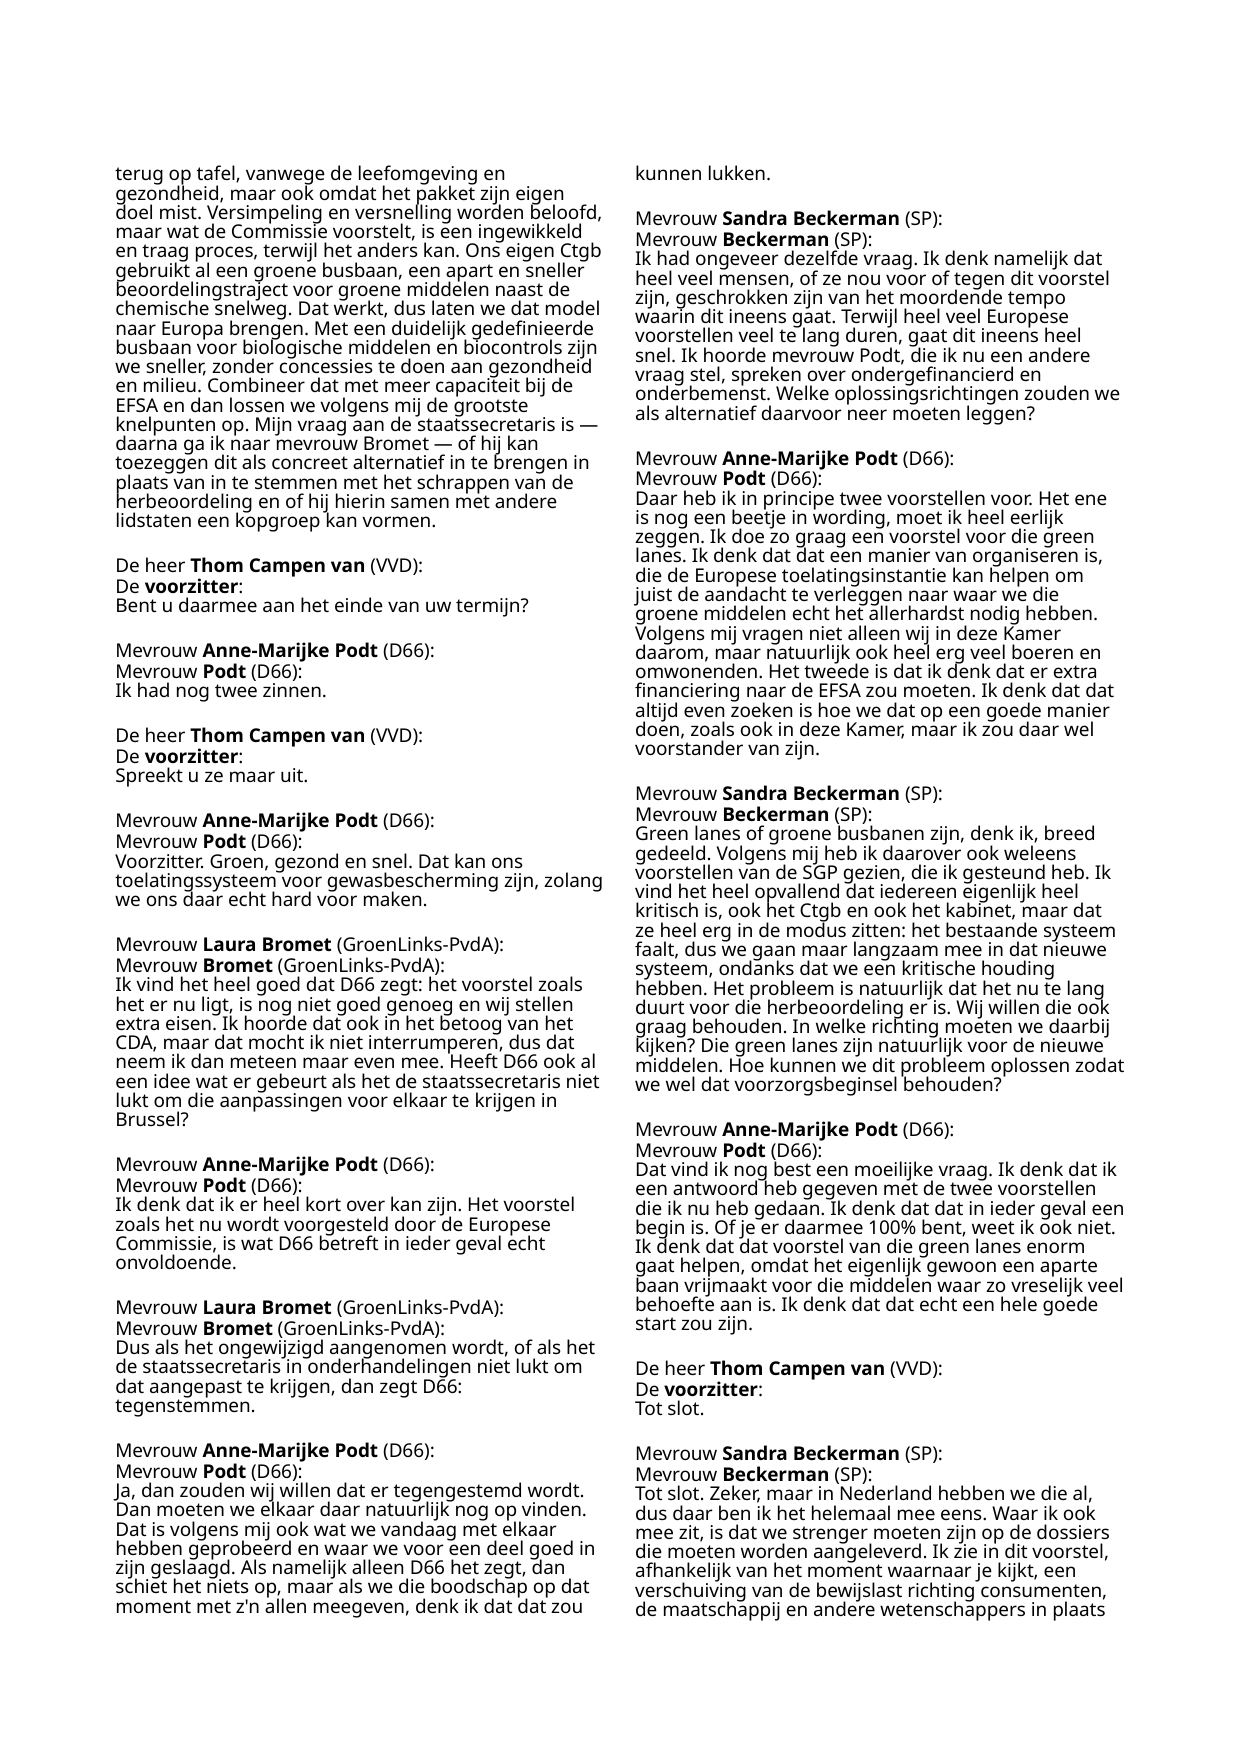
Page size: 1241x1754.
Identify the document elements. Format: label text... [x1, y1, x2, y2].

text Mevrouw Anne-Marijke Podt (D66): [115, 637, 605, 663]
text Mevrouw Bromet (GroenLinks-PvdA): [115, 1320, 605, 1339]
text Mevrouw Bromet (GroenLinks-PvdA): [115, 957, 605, 976]
text Mevrouw Beckerman (SP): [635, 231, 1125, 250]
text Dus als het ongewijzigd aangenomen wordt, of als het de staatssecretaris in onderhandelingen niet lukt om dat aangepast te krijgen, dan zegt D66: tegenstemmen. [115, 1339, 605, 1416]
text Mevrouw Podt (D66): [635, 1142, 1125, 1161]
text Mevrouw Sandra Beckerman (SP): [635, 1440, 1125, 1466]
text terug op tafel, vanwege de leefomgeving en gezondheid, maar ook omdat het pakket zijn eigen doel mist. Versimpeling en versnelling worden beloofd, maar wat de Commissie voorstelt, is een ingewikkeld en traag proces, terwijl het anders kan. Ons eigen Ctgb gebruikt al een groene busbaan, een apart en sneller beoordelingstraject voor groene middelen naast de chemische snelweg. Dat werkt, dus laten we dat model naar Europa brengen. Met een duidelijk gedefinieerde busbaan voor biologische middelen en biocontrols zijn we sneller, zonder concessies te doen aan gezondheid en milieu. Combineer dat met meer capaciteit bij de EFSA en dan lossen we volgens mij de grootste knelpunten op. Mijn vraag aan de staatssecretaris is — daarna ga ik naar mevrouw Bromet — of hij kan toezeggen dit als concreet alternatief in te brengen in plaats van in te stemmen met het schrappen van de herbeoordeling en of hij hierin samen met andere lidstaten een kopgroep kan vormen. [115, 165, 605, 531]
text Voorzitter. Groen, gezond en snel. Dat kan ons toelatingssysteem voor gewasbescherming zijn, zolang we ons daar echt hard voor maken. [115, 853, 605, 910]
text De voorzitter: [635, 1381, 1125, 1400]
text Bent u daarmee aan het einde van uw termijn? [115, 597, 605, 617]
text Mevrouw Podt (D66): [115, 833, 605, 853]
text De heer Thom Campen van (VVD): [115, 552, 605, 578]
text Mevrouw Laura Bromet (GroenLinks-PvdA): [115, 931, 605, 957]
text Mevrouw Podt (D66): [115, 1177, 605, 1196]
text Mevrouw Beckerman (SP): [635, 806, 1125, 825]
text Mevrouw Anne-Marijke Podt (D66): [115, 808, 605, 833]
text Ik had nog twee zinnen. [115, 682, 605, 702]
text De heer Thom Campen van (VVD): [115, 722, 605, 748]
text Ik had ongeveer dezelfde vraag. Ik denk namelijk dat heel veel mensen, of ze nou voor of tegen dit voorstel zijn, geschrokken zijn van het moordende tempo waarin dit ineens gaat. Terwijl heel veel Europese voorstellen veel te lang duren, gaat dit ineens heel snel. Ik hoorde mevrouw Podt, die ik nu een andere vraag stel, spreken over ondergefinancierd en onderbemenst. Welke oplossingsrichtingen zouden we als alternatief daarvoor neer moeten leggen? [635, 250, 1125, 424]
text Mevrouw Podt (D66): [115, 663, 605, 682]
text Tot slot. [635, 1400, 1125, 1419]
text De voorzitter: [115, 748, 605, 767]
text Ja, dan zouden wij willen dat er tegengestemd wordt. Dan moeten we elkaar daar natuurlijk nog op vinden. Dat is volgens mij ook wat we vandaag met elkaar hebben geprobeerd en waar we voor een deel goed in zijn geslaagd. Als namelijk alleen D66 het zegt, dan schiet het niets op, maar als we die boodschap op dat moment met z'n allen meegeven, denk ik dat dat zou [115, 1482, 605, 1617]
text Mevrouw Anne-Marijke Podt (D66): [635, 445, 1125, 470]
text De heer Thom Campen van (VVD): [635, 1355, 1125, 1381]
text Green lanes of groene busbanen zijn, denk ik, breed gedeeld. Volgens mij heb ik daarover ook weleens voorstellen van de SGP gezien, die ik gesteund heb. Ik vind het heel opvallend dat iedereen eigenlijk heel kritisch is, ook het Ctgb en ook het kabinet, maar dat ze heel erg in de modus zitten: het bestaande systeem faalt, dus we gaan maar langzaam mee in dat nieuwe systeem, ondanks dat we een kritische houding hebben. Het probleem is natuurlijk dat het nu te lang duurt voor die herbeoordeling er is. Wij willen die ook graag behouden. In welke richting moeten we daarbij kijken? Die green lanes zijn natuurlijk voor de nieuwe middelen. Hoe kunnen we dit probleem oplossen zodat we wel dat voorzorgsbeginsel behouden? [635, 825, 1125, 1095]
text Ik denk dat ik er heel kort over kan zijn. Het voorstel zoals het nu wordt voorgesteld door de Europese Commissie, is wat D66 betreft in ieder geval echt onvoldoende. [115, 1196, 605, 1273]
text Mevrouw Beckerman (SP): [635, 1466, 1125, 1485]
text Spreekt u ze maar uit. [115, 767, 605, 787]
text Mevrouw Sandra Beckerman (SP): [635, 780, 1125, 806]
text Mevrouw Podt (D66): [115, 1463, 605, 1482]
text Mevrouw Podt (D66): [635, 470, 1125, 490]
text Dat vind ik nog best een moeilijke vraag. Ik denk dat ik een antwoord heb gegeven met de twee voorstellen die ik nu heb gedaan. Ik denk dat dat in ieder geval een begin is. Of je er daarmee 100% bent, weet ik ook niet. Ik denk dat dat voorstel van die green lanes enorm gaat helpen, omdat het eigenlijk gewoon een aparte baan vrijmaakt voor die middelen waar zo vreselijk veel behoefte aan is. Ik denk dat dat echt een hele goede start zou zijn. [635, 1161, 1125, 1334]
text Mevrouw Anne-Marijke Podt (D66): [115, 1151, 605, 1177]
text kunnen lukken. [635, 165, 1125, 184]
text Mevrouw Laura Bromet (GroenLinks-PvdA): [115, 1294, 605, 1320]
text Mevrouw Anne-Marijke Podt (D66): [635, 1116, 1125, 1142]
text Tot slot. Zeker, maar in Nederland hebben we die al, dus daar ben ik het helemaal mee eens. Waar ik ook mee zit, is dat we strenger moeten zijn op de dossiers die moeten worden aangeleverd. Ik zie in dit voorstel, afhankelijk van het moment waarnaar je kijkt, een verschuiving van de bewijslast richting consumenten, de maatschappij en andere wetenschappers in plaats [635, 1485, 1125, 1620]
text De voorzitter: [115, 578, 605, 597]
text Daar heb ik in principe twee voorstellen voor. Het ene is nog een beetje in wording, moet ik heel eerlijk zeggen. Ik doe zo graag een voorstel voor die green lanes. Ik denk dat dat een manier van organiseren is, die de Europese toelatingsinstantie kan helpen om juist de aandacht te verleggen naar waar we die groene middelen echt het allerhardst nodig hebben. Volgens mij vragen niet alleen wij in deze Kamer daarom, maar natuurlijk ook heel erg veel boeren en omwonenden. Het tweede is dat ik denk dat er extra financiering naar de EFSA zou moeten. Ik denk dat dat altijd even zoeken is hoe we dat op een goede manier doen, zoals ook in deze Kamer, maar ik zou daar wel voorstander van zijn. [635, 490, 1125, 759]
text Mevrouw Sandra Beckerman (SP): [635, 205, 1125, 231]
text Mevrouw Anne-Marijke Podt (D66): [115, 1437, 605, 1463]
text Ik vind het heel goed dat D66 zegt: het voorstel zoals het er nu ligt, is nog niet goed genoeg en wij stellen extra eisen. Ik hoorde dat ook in het betoog van het CDA, maar dat mocht ik niet interrumperen, dus dat neem ik dan meteen maar even mee. Heeft D66 ook al een idee wat er gebeurt als het de staatssecretaris niet lukt om die aanpassingen voor elkaar te krijgen in Brussel? [115, 976, 605, 1130]
